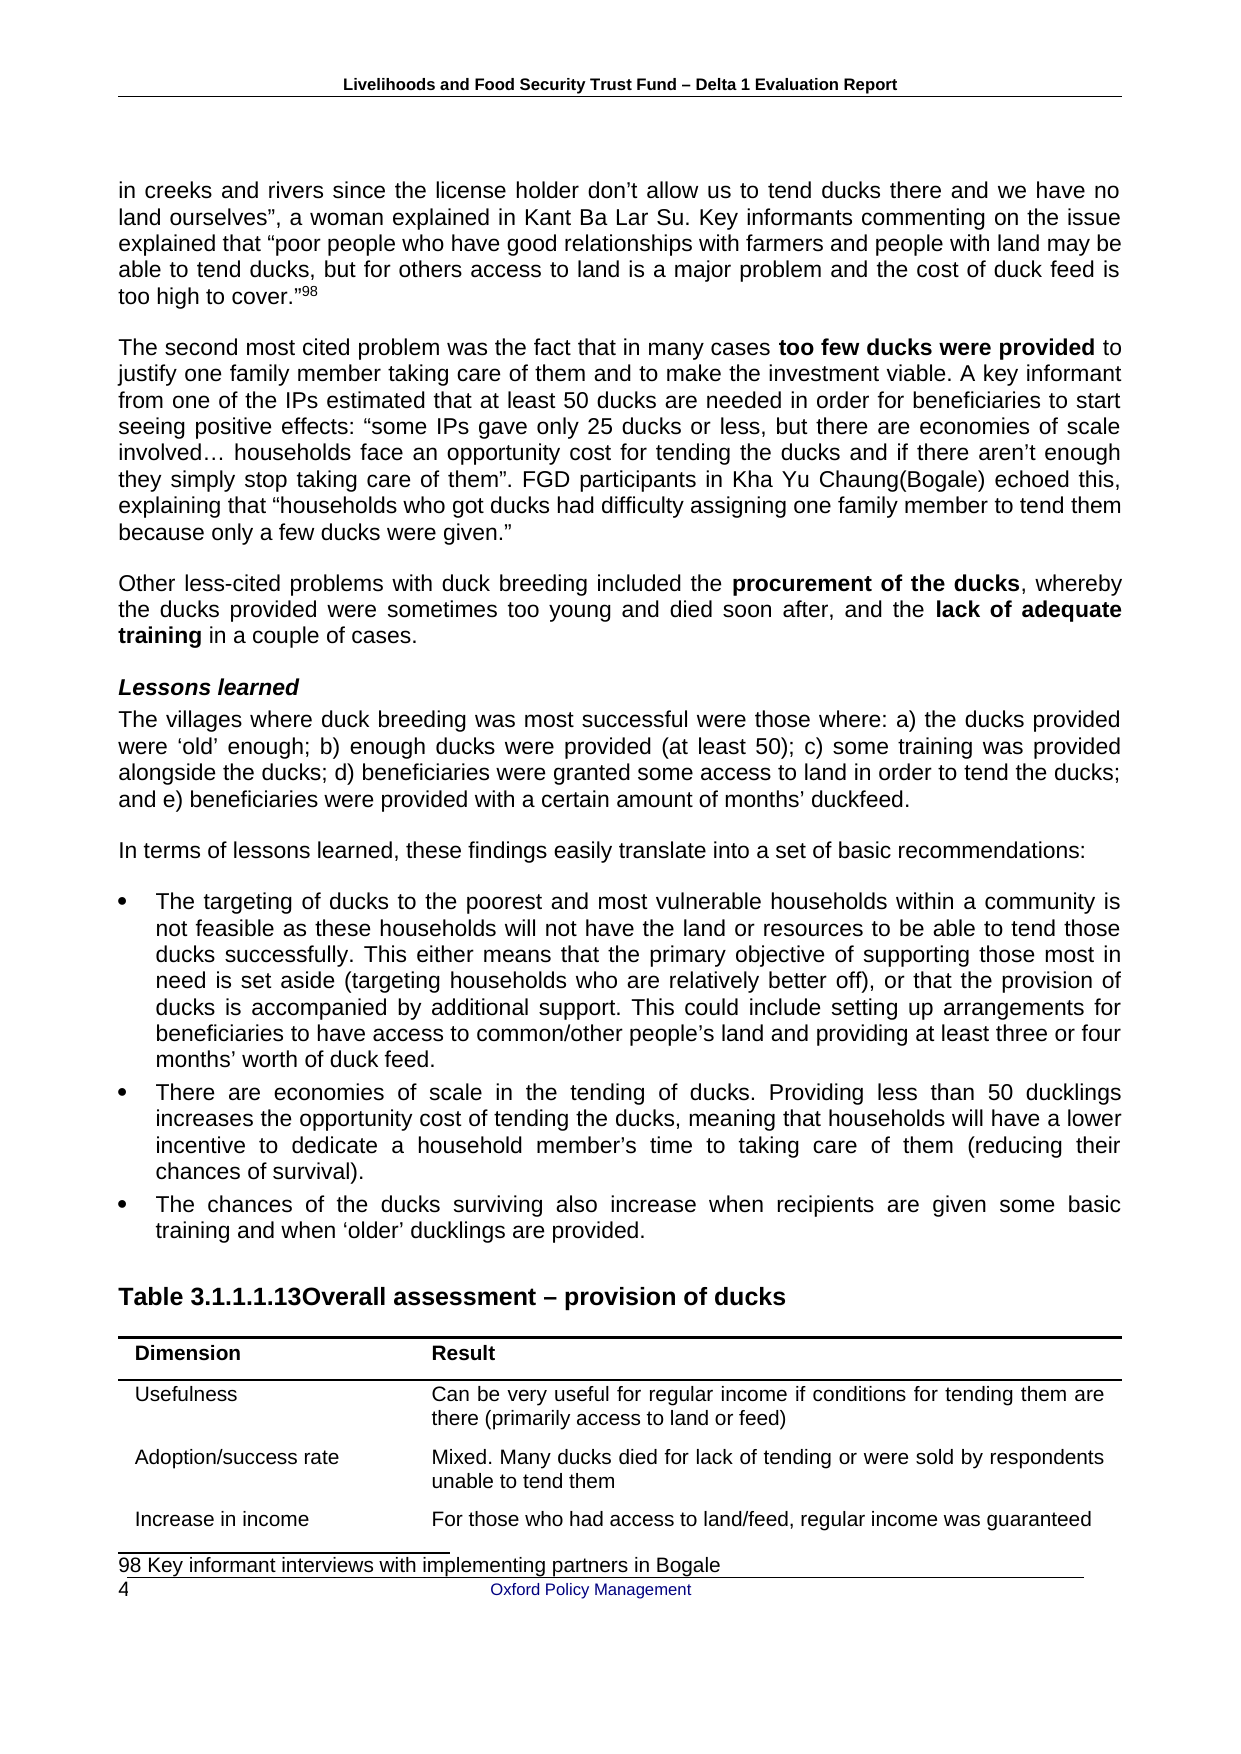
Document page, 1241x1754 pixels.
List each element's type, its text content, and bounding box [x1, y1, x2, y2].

table_header Dimension [118, 1339, 415, 1378]
table_cell Increase in income [118, 1505, 415, 1543]
table_cell Can be very useful for regular income if conditions for tending them are there (primarily access to land or feed) [415, 1381, 1122, 1443]
list The targeting of ducks to the poorest and most vulnerable households within a community is not feasible as these households will not have the land or resources to be able to tend those ducks successfully. This either means that the primary objective of supporting those most in need is set aside (targeting households who are relatively better off), or that the provision of ducks is accompanied by additional support. This could include setting up arrangements for beneficiaries to have access to common/other people’s land and providing at least three or four months’ worth of duck feed. [118, 888, 1122, 1073]
table_cell Mixed. Many ducks died for lack of tending or were sold by respondents unable to tend them [415, 1443, 1122, 1505]
list Overall assessment – provision of ducks [118, 1282, 1122, 1311]
subtitle Lessons learned [118, 674, 1122, 700]
table_header Result [415, 1339, 1122, 1378]
table_cell Usefulness [118, 1381, 415, 1443]
table_cell For those who had access to land/feed, regular income was guaranteed [415, 1505, 1122, 1543]
text The second most cited problem was the fact that in many cases too few ducks were provided to justify one family member taking care of them and to make the investment viable. A key informant from one of the IPs estimated that at least 50 ducks are needed in order for beneficiaries to start seeing positive effects: “some IPs gave only 25 ducks or less, but there are economies of scale involved… households face an opportunity cost for tending the ducks and if there aren’t enough they simply stop taking care of them”. FGD participants in Kha Yu Chaung(Bogale) echoed this, explaining that “households who got ducks had difficulty assigning one family member to tend them because only a few ducks were given.” [118, 334, 1122, 545]
text in creeks and rivers since the license holder don’t allow us to tend ducks there and we have no land ourselves”, a woman explained in Kant Ba Lar Su. Key informants commenting on the issue explained that “poor people who have good relationships with farmers and people with land may be able to tend ducks, but for others access to land is a major problem and the cost of duck feed is too high to cover.” [118, 177, 1122, 309]
text In terms of lessons learned, these findings easily translate into a set of basic recommendations: [118, 837, 1122, 863]
list The chances of the ducks surviving also increase when recipients are given some basic training and when ‘older’ ducklings are provided. [118, 1191, 1122, 1243]
text The villages where duck breeding was most successful were those where: a) the ducks provided were ‘old’ enough; b) enough ducks were provided (at least 50); c) some training was provided alongside the ducks; d) beneficiaries were granted some access to land in order to tend the ducks; and e) beneficiaries were provided with a certain amount of months’ duckfeed. [118, 706, 1122, 812]
text Key informant interviews with implementing partners in Bogale [118, 1553, 1122, 1577]
list There are economies of scale in the tending of ducks. Providing less than 50 ducklings increases the opportunity cost of tending the ducks, meaning that households will have a lower incentive to dedicate a household member’s time to taking care of them (reducing their chances of survival). [118, 1079, 1122, 1184]
table_cell Adoption/success rate [118, 1443, 415, 1505]
text Other less-cited problems with duck breeding included the procurement of the ducks, whereby the ducks provided were sometimes too young and died soon after, and the lack of adequate training in a couple of cases. [118, 570, 1122, 649]
